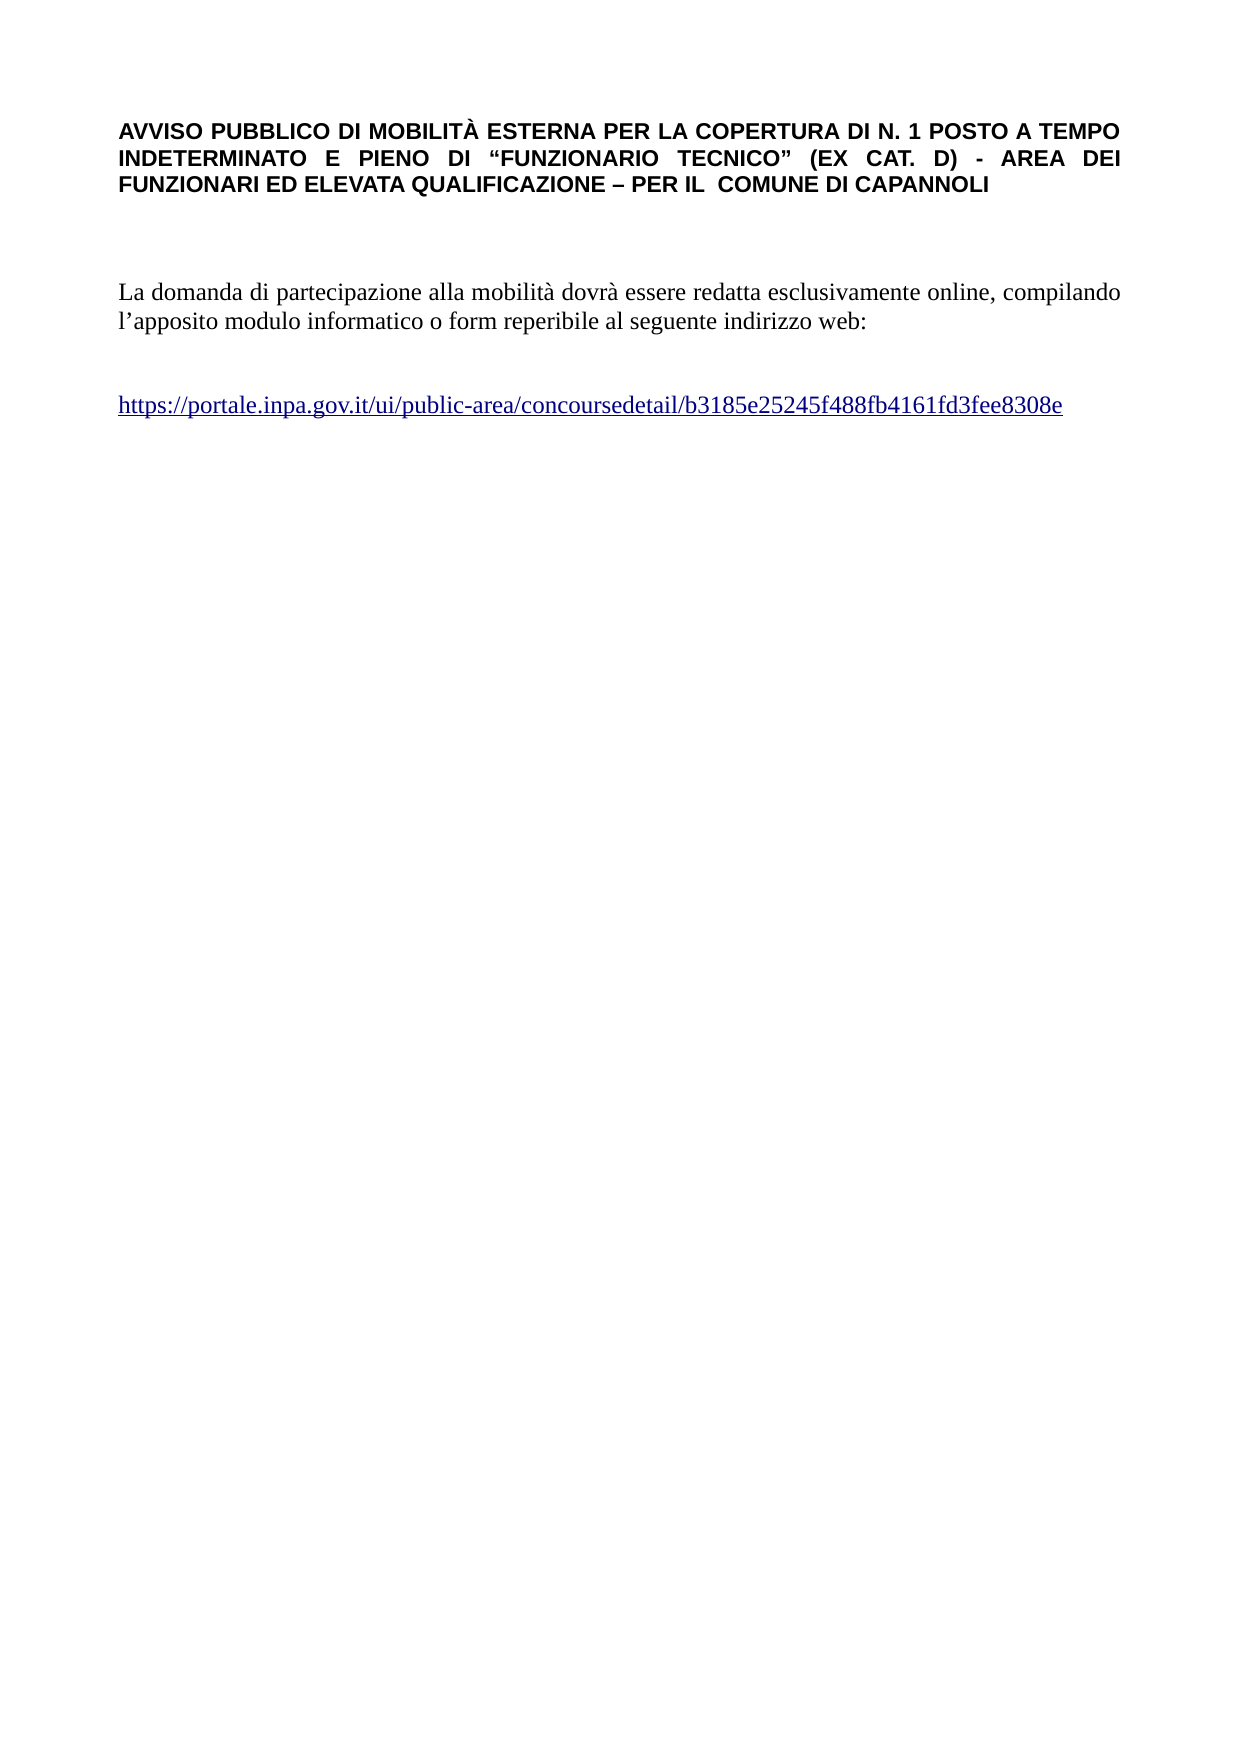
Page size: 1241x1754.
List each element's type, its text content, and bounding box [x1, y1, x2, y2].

text AVVISO PUBBLICO DI MOBILITÀ ESTERNA PER LA COPERTURA DI N. 1 POSTO A TEMPO INDETERMINATO E PIENO DI “FUNZIONARIO TECNICO” (EX CAT. D) - AREA DEI FUNZIONARI ED ELEVATA QUALIFICAZIONE – PER IL COMUNE DI CAPANNOLI [118, 118, 1122, 197]
text https://portale.inpa.gov.it/ui/public-area/concoursedetail/b3185e25245f488fb4161fd3fee8308e [118, 390, 1122, 419]
text La domanda di partecipazione alla mobilità dovrà essere redatta esclusivamente online, compilando l’apposito modulo informatico o form reperibile al seguente indirizzo web: [118, 277, 1122, 335]
